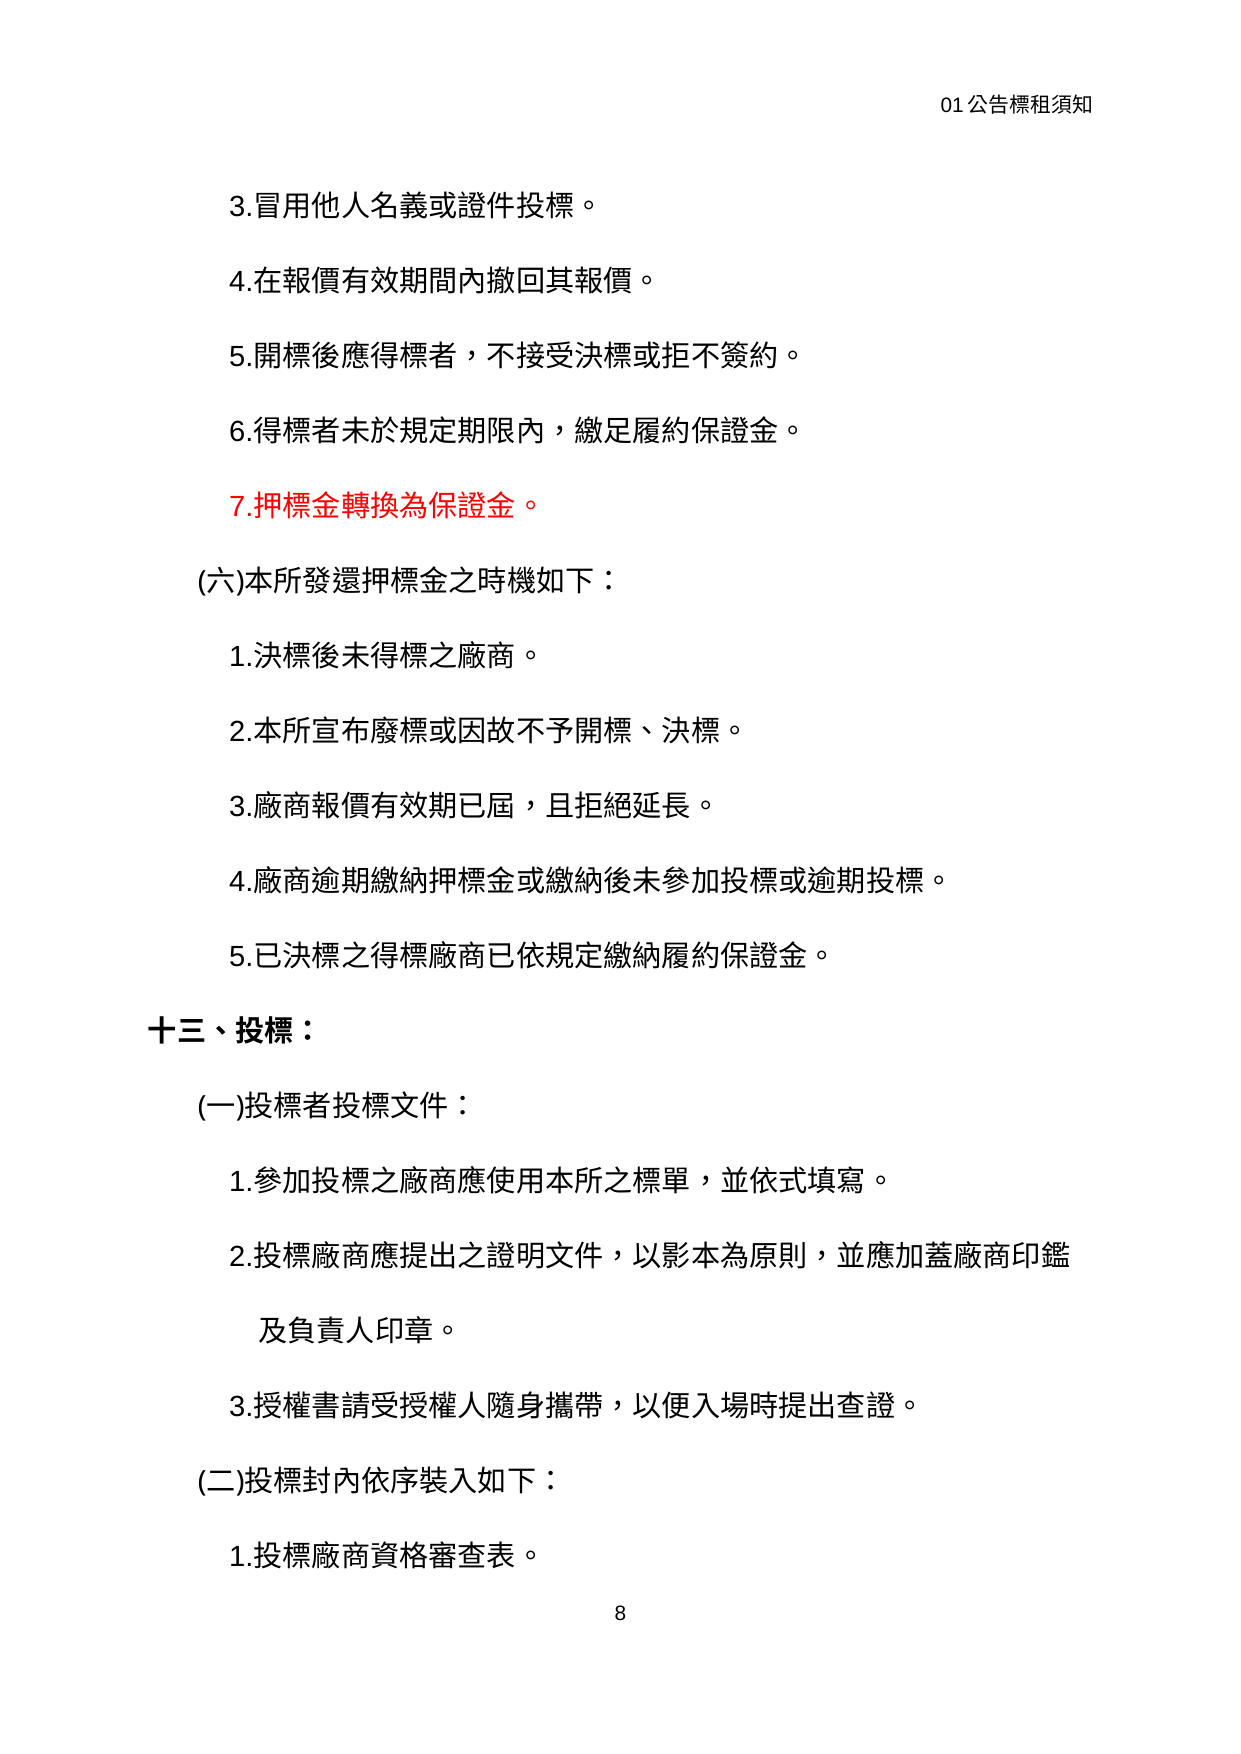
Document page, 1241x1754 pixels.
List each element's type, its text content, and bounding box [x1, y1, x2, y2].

text 5.已決標之得標廠商已依規定繳納履約保證金。 [229, 910, 1092, 985]
text (二)投標封內依序裝入如下： [198, 1435, 1092, 1510]
text (一)投標者投標文件： [198, 1060, 1092, 1135]
text 1.參加投標之廠商應使用本所之標單，並依式填寫。 [229, 1135, 1092, 1210]
text (六)本所發還押標金之時機如下： [198, 535, 1092, 610]
text 6.得標者未於規定期限內，繳足履約保證金。 [229, 385, 1092, 460]
text 2.投標廠商應提出之證明文件，以影本為原則，並應加蓋廠商印鑑及負責人印章。 [229, 1210, 1092, 1360]
text 7.押標金轉換為保證金。 [229, 460, 1092, 535]
text 十三、投標： [148, 985, 1092, 1060]
text 3.授權書請受授權人隨身攜帶，以便入場時提出查證。 [229, 1360, 1092, 1435]
text 5.開標後應得標者，不接受決標或拒不簽約。 [229, 310, 1092, 385]
text 4.在報價有效期間內撤回其報價。 [229, 235, 1092, 310]
text 3.冒用他人名義或證件投標。 [229, 160, 1092, 235]
text 2.本所宣布廢標或因故不予開標、決標。 [229, 685, 1092, 760]
text 1.決標後未得標之廠商。 [229, 610, 1092, 685]
text 3.廠商報價有效期已屆，且拒絕延長。 [229, 760, 1092, 835]
text 1.投標廠商資格審查表。 [229, 1510, 1092, 1585]
text 4.廠商逾期繳納押標金或繳納後未參加投標或逾期投標。 [229, 835, 1092, 910]
